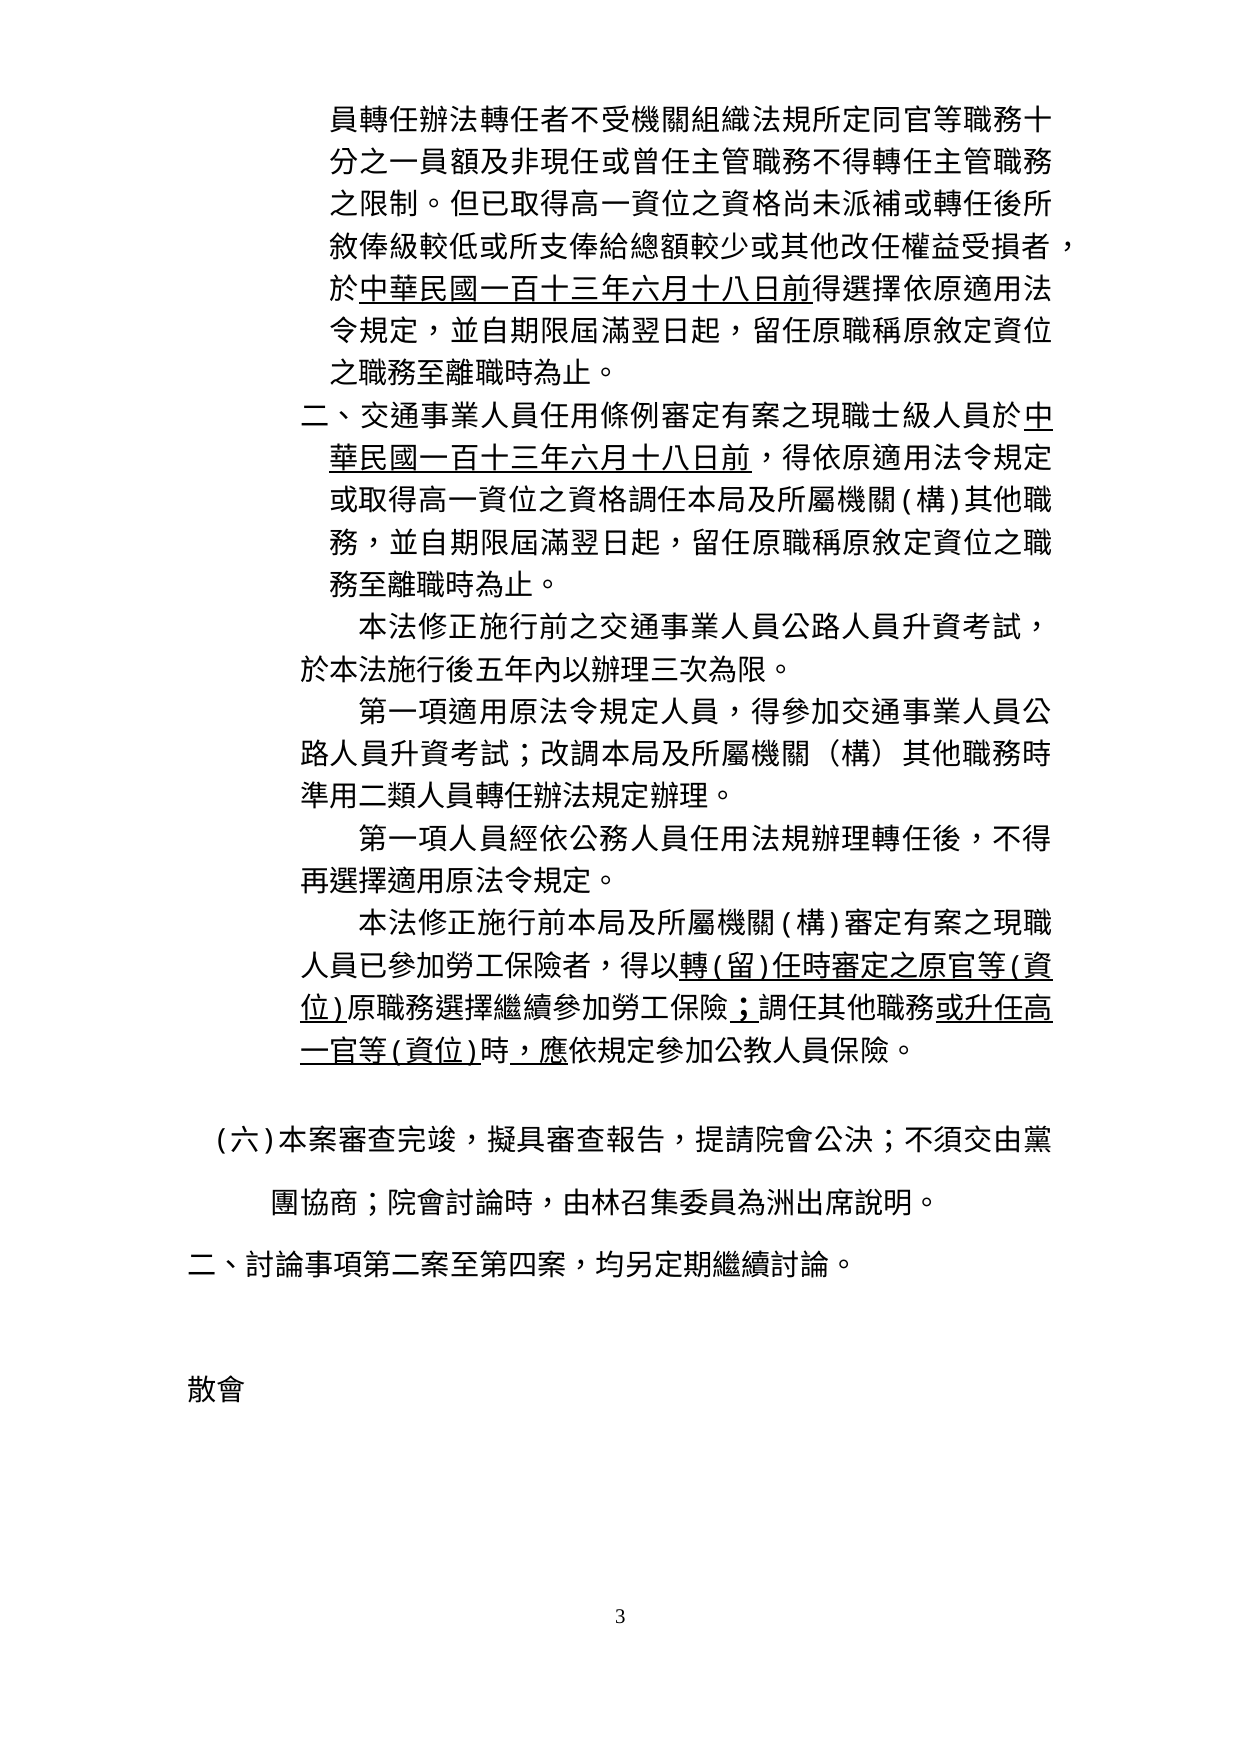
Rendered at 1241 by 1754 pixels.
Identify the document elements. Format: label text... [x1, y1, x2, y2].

text 散會 [187, 1346, 1053, 1409]
text 二、交通事業人員任用條例審定有案之現職士級人員於中華民國一百十三年六月十八日前，得依原適用法令規定或取得高一資位之資格調任本局及所屬機關(構)其他職務，並自期限屆滿翌日起，留任原職稱原敘定資位之職務至離職時為止。 [300, 392, 1053, 604]
text 本法修正施行前本局及所屬機關(構)審定有案之現職人員已參加勞工保險者，得以轉(留)任時審定之原官等(資位)原職務選擇繼續參加勞工保險；調任其他職務或升任高一官等(資位)時，應依規定參加公教人員保險。 [300, 900, 1053, 1069]
text 第一項適用原法令規定人員，得參加交通事業人員公路人員升資考試；改調本局及所屬機關（構）其他職務時，準用二類人員轉任辦法規定辦理。 [300, 688, 1053, 815]
text (六)本案審查完竣，擬具審查報告，提請院會公決；不須交由黨團協商；院會討論時，由林召集委員為洲出席說明。 [212, 1096, 1053, 1221]
text 二、討論事項第二案至第四案，均另定期繼續討論。 [187, 1221, 1053, 1284]
text 一、以交通事業人員任用條例審定有案之佐級以上現職人員，得依交通事業人員與交通行政人員相互轉任資格及年資提敘辦法（以下簡稱二類人員轉任辦法）或行政、教育、公營事業人員相互轉任採計年資提敘官職等級辦法（以下簡稱三類人員轉任辦法）辦理轉任。以三類人員轉任辦法轉任者不受機關組織法規所定同官等職務十分之一員額及非現任或曾任主管職務不得轉任主管職務之限制。但已取得高一資位之資格尚未派補或轉任後所敘俸級較低或所支俸給總額較少或其他改任權益受損者，於中華民國一百十三年六月十八日前得選擇依原適用法令規定，並自期限屆滿翌日起，留任原職稱原敘定資位之職務至離職時為止。 [300, 96, 1053, 392]
text 本法修正施行前之交通事業人員公路人員升資考試，於本法施行後五年內以辦理三次為限。 [300, 604, 1053, 688]
text 第一項人員經依公務人員任用法規辦理轉任後，不得再選擇適用原法令規定。 [300, 815, 1053, 900]
